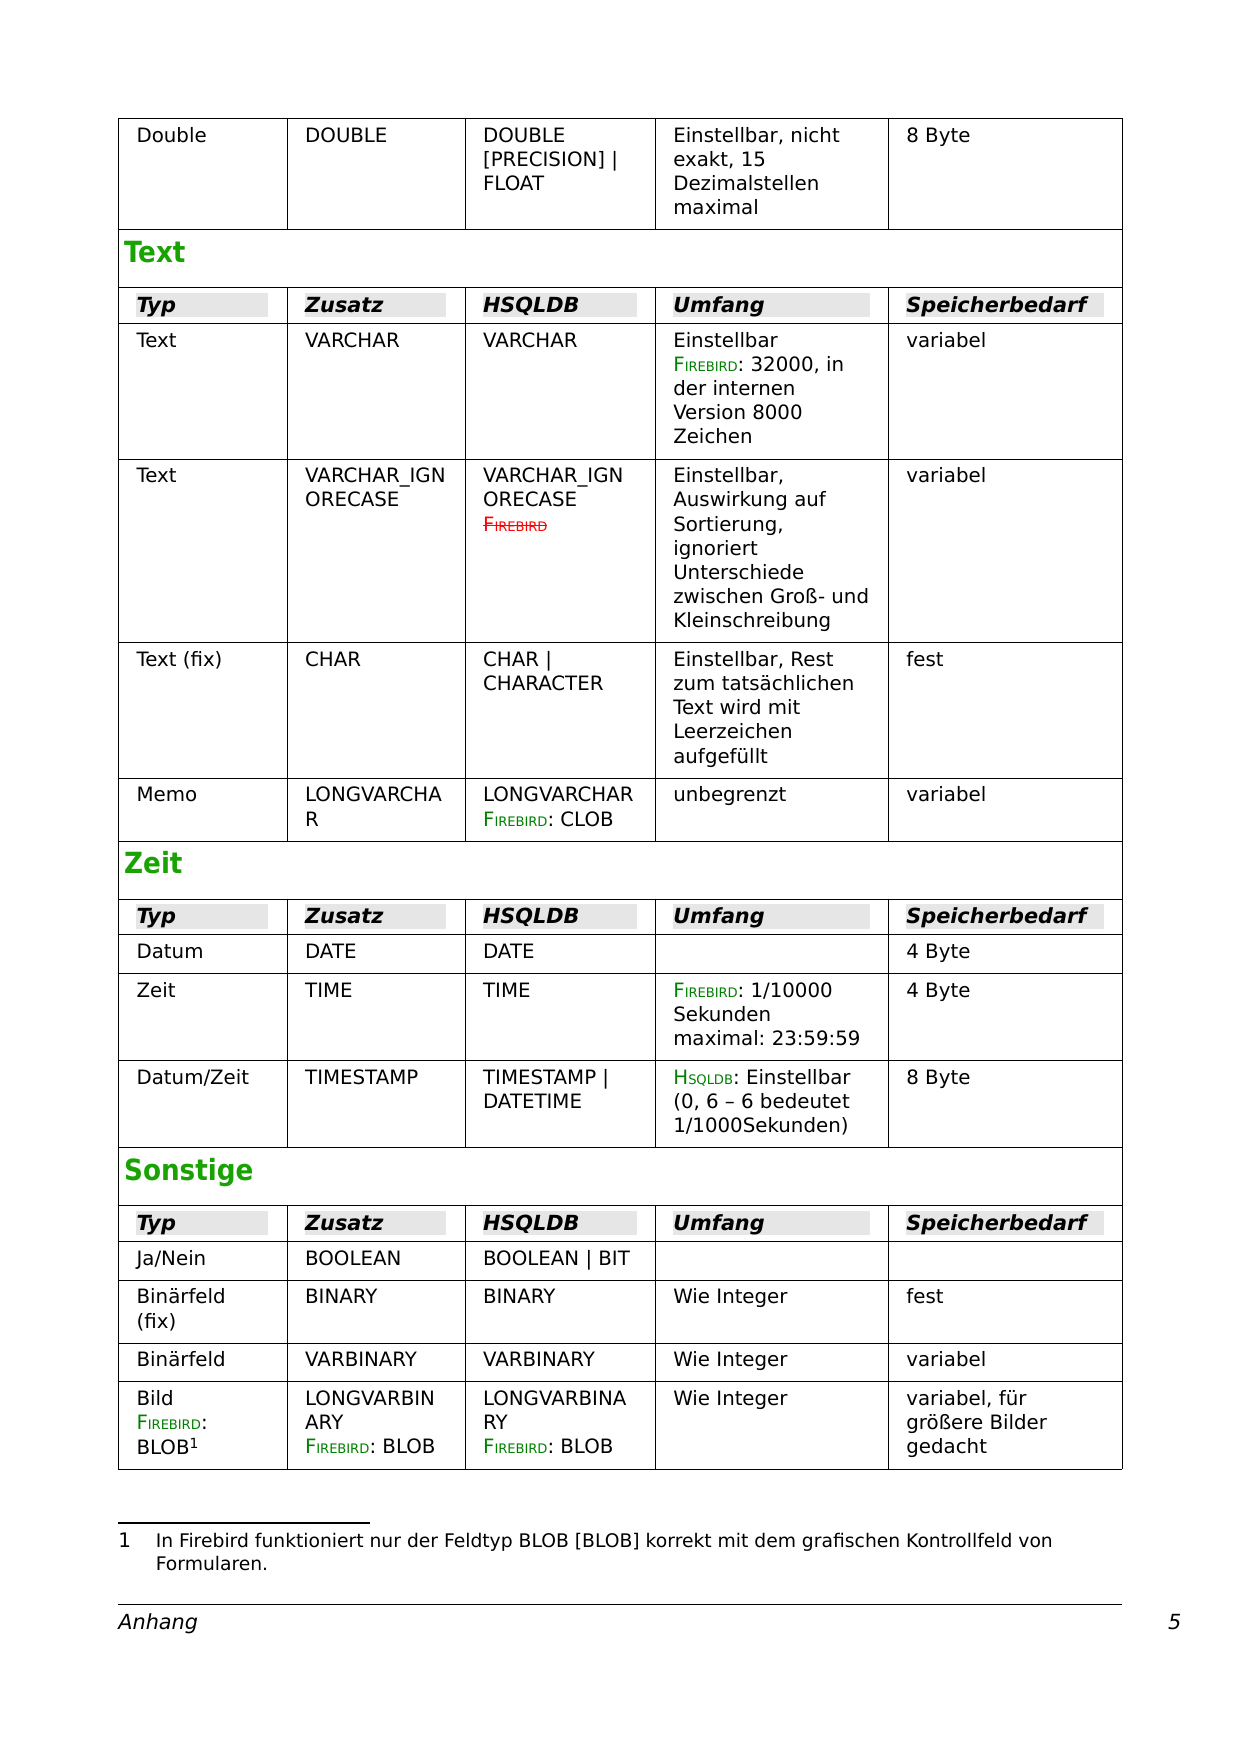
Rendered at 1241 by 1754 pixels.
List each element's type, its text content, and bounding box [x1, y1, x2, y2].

table_cell DOUBLE [288, 119, 465, 229]
table_cell Speicherbedarf [889, 900, 1122, 934]
table_cell Datum [119, 935, 287, 973]
table_cell HSQLDB [466, 900, 655, 934]
table_cell Einstellbar, nicht exakt, 15 Dezimalstellen maximal [656, 119, 888, 229]
table_cell TIMESTAMP [288, 1061, 465, 1147]
table_cell CHAR | CHARACTER [466, 643, 655, 778]
table_cell Wie Integer [656, 1281, 888, 1343]
table_cell BOOLEAN | BIT [466, 1242, 655, 1280]
table_cell Binärfeld (fix) [119, 1281, 287, 1343]
table_cell LONGVARCHAR [288, 779, 465, 841]
table_cell Text [119, 230, 1122, 287]
table_cell 8 Byte [889, 1061, 1122, 1147]
table_cell Zusatz [288, 1206, 465, 1241]
table_cell Zusatz [288, 900, 465, 934]
table_cell HSQLDB [466, 288, 655, 323]
table_cell Hsqldb: Einstellbar (0, 6 – 6 bedeutet 1/1000Sekunden) [656, 1061, 888, 1147]
table_cell VARCHAR [466, 324, 655, 458]
table_cell Firebird: 1/10000 Sekunden maximal: 23:59:59 [656, 974, 888, 1060]
table_cell Sonstige [119, 1148, 1122, 1205]
table_cell variabel [889, 779, 1122, 841]
table_cell 4 Byte [889, 935, 1122, 973]
table_cell fest [889, 643, 1122, 778]
table_cell LONGVARBINARY Firebird: BLOB [466, 1382, 655, 1469]
table_cell Typ [119, 288, 287, 323]
table_cell Binärfeld [119, 1344, 287, 1381]
table_cell TIME [288, 974, 465, 1060]
table_cell Umfang [656, 1206, 888, 1241]
table_cell BOOLEAN [288, 1242, 465, 1280]
table_cell TIMESTAMP | DATETIME [466, 1061, 655, 1147]
table_cell variabel [889, 324, 1122, 458]
table_cell 8 Byte [889, 119, 1122, 229]
table_cell DATE [288, 935, 465, 973]
table_cell Wie Integer [656, 1344, 888, 1381]
table_cell Datum/Zeit [119, 1061, 287, 1147]
table_cell Wie Integer [656, 1382, 888, 1469]
table_cell [656, 1242, 888, 1280]
table_cell variabel [889, 1344, 1122, 1381]
table_cell DOUBLE [PRECISION] | FLOAT [466, 119, 655, 229]
table_cell VARCHAR_IGNORECASE Firebird [466, 460, 655, 642]
table_cell Zeit [119, 842, 1122, 898]
table_cell variabel, für größere Bilder gedacht [889, 1382, 1122, 1469]
table_cell BINARY [288, 1281, 465, 1343]
table_cell [889, 1242, 1122, 1280]
table_cell BINARY [466, 1281, 655, 1343]
table_cell VARBINARY [288, 1344, 465, 1381]
table_cell Einstellbar, Auswirkung auf Sortierung, ignoriert Unterschiede zwischen Groß- und Kleinschreibung [656, 460, 888, 642]
table_cell LONGVARCHAR Firebird: CLOB [466, 779, 655, 841]
table_cell Speicherbedarf [889, 1206, 1122, 1241]
table_cell Umfang [656, 288, 888, 323]
table_cell Typ [119, 900, 287, 934]
table_cell Text [119, 324, 287, 458]
table_cell Ja/Nein [119, 1242, 287, 1280]
table_cell HSQLDB [466, 1206, 655, 1241]
table_cell VARCHAR_IGNORECASE [288, 460, 465, 642]
table_cell variabel [889, 460, 1122, 642]
table_cell Einstellbar Firebird: 32000, in der internen Version 8000 Zeichen [656, 324, 888, 458]
table_cell TIME [466, 974, 655, 1060]
table_cell Text (fix) [119, 643, 287, 778]
table_cell VARCHAR [288, 324, 465, 458]
table_cell Speicherbedarf [889, 288, 1122, 323]
table_cell Zusatz [288, 288, 465, 323]
table_cell VARBINARY [466, 1344, 655, 1381]
table_cell Umfang [656, 900, 888, 934]
table_cell [656, 935, 888, 973]
table_cell Typ [119, 1206, 287, 1241]
table_cell Bild Firebird: BLOB [119, 1382, 287, 1469]
table_cell Memo [119, 779, 287, 841]
table_cell Text [119, 460, 287, 642]
table_cell CHAR [288, 643, 465, 778]
table_cell DATE [466, 935, 655, 973]
table_cell Zeit [119, 974, 287, 1060]
table_cell LONGVARBINARY Firebird: BLOB [288, 1382, 465, 1469]
table_cell unbegrenzt [656, 779, 888, 841]
table_cell Double [119, 119, 287, 229]
table_cell fest [889, 1281, 1122, 1343]
table_cell Einstellbar, Rest zum tatsächlichen Text wird mit Leerzeichen aufgefüllt [656, 643, 888, 778]
table_cell 4 Byte [889, 974, 1122, 1060]
